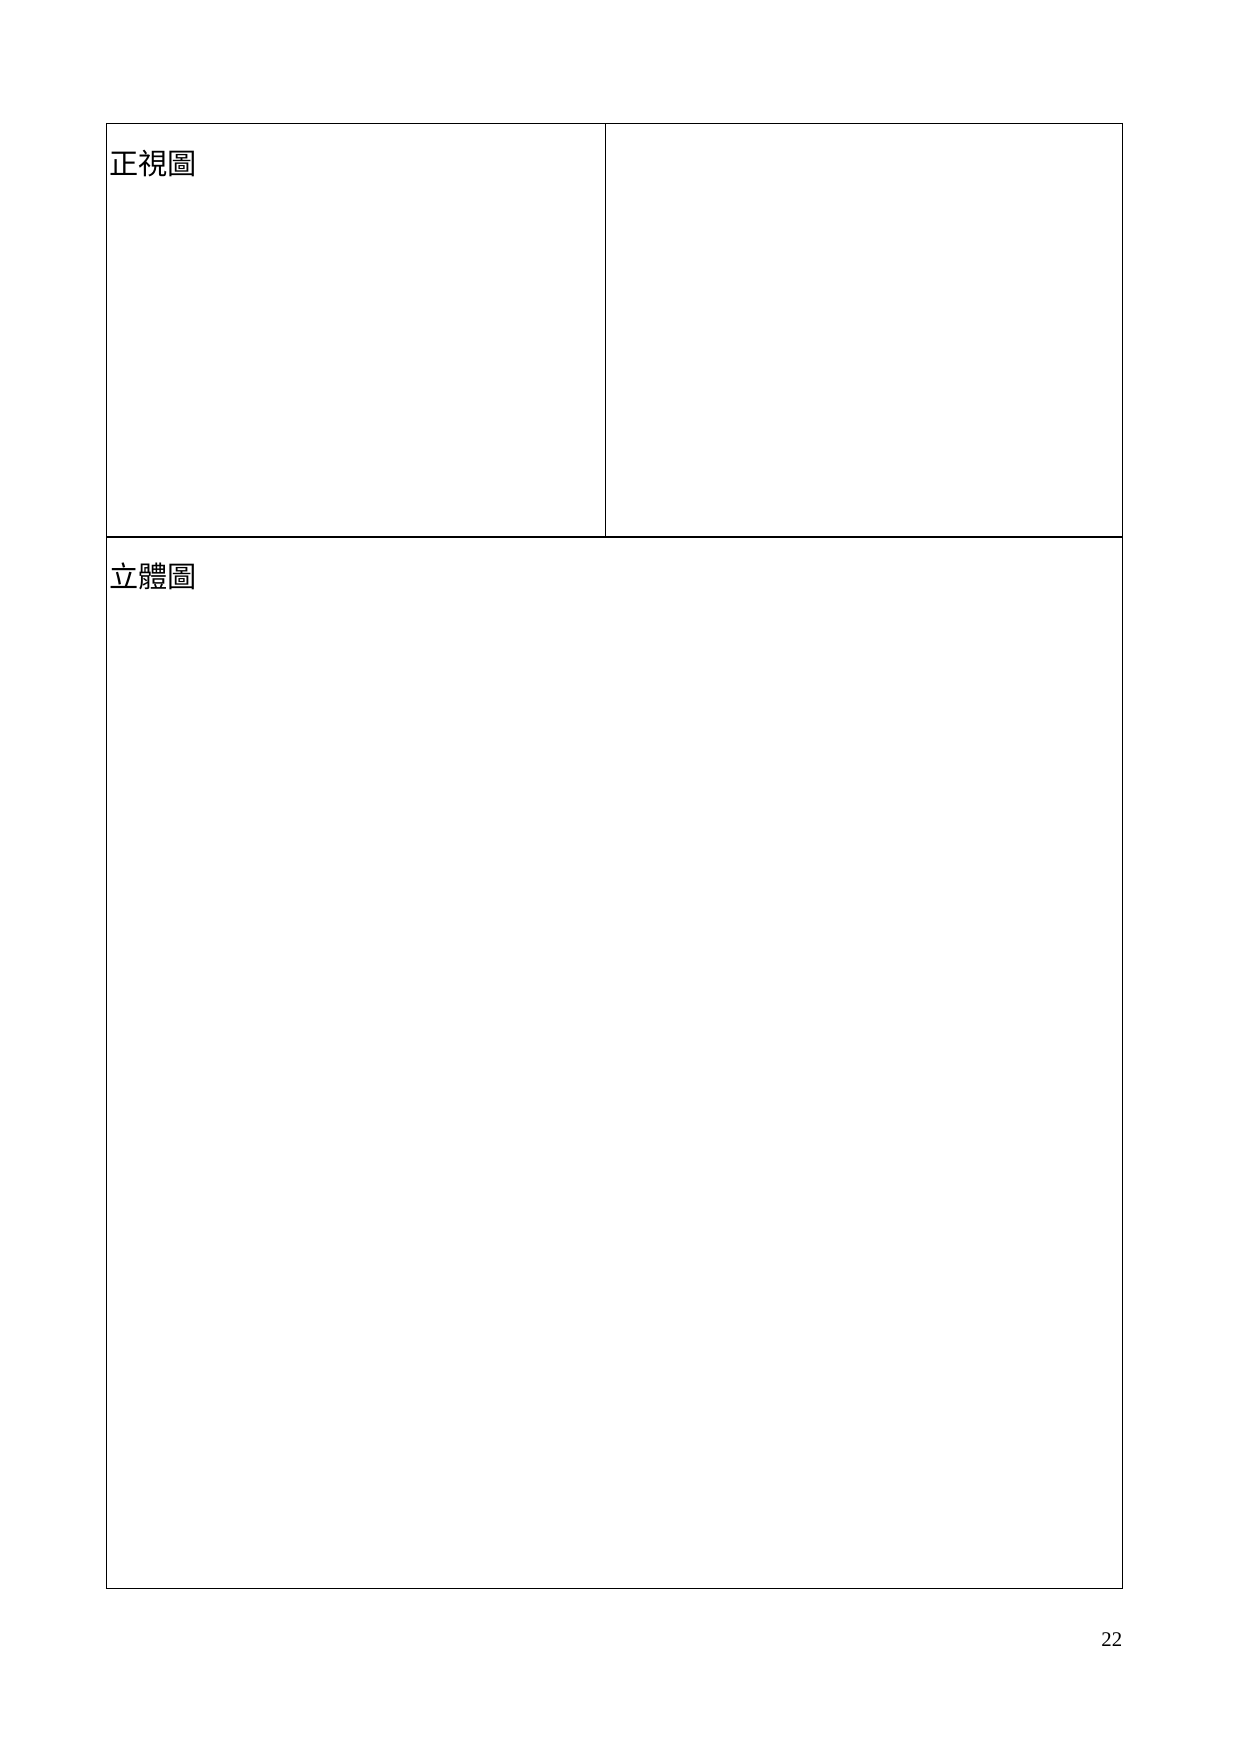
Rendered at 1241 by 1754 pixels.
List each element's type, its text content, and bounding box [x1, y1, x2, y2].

table_cell 立體圖 [107, 538, 1122, 1587]
table_cell 正視圖 [107, 124, 605, 536]
table_cell [606, 124, 1122, 536]
